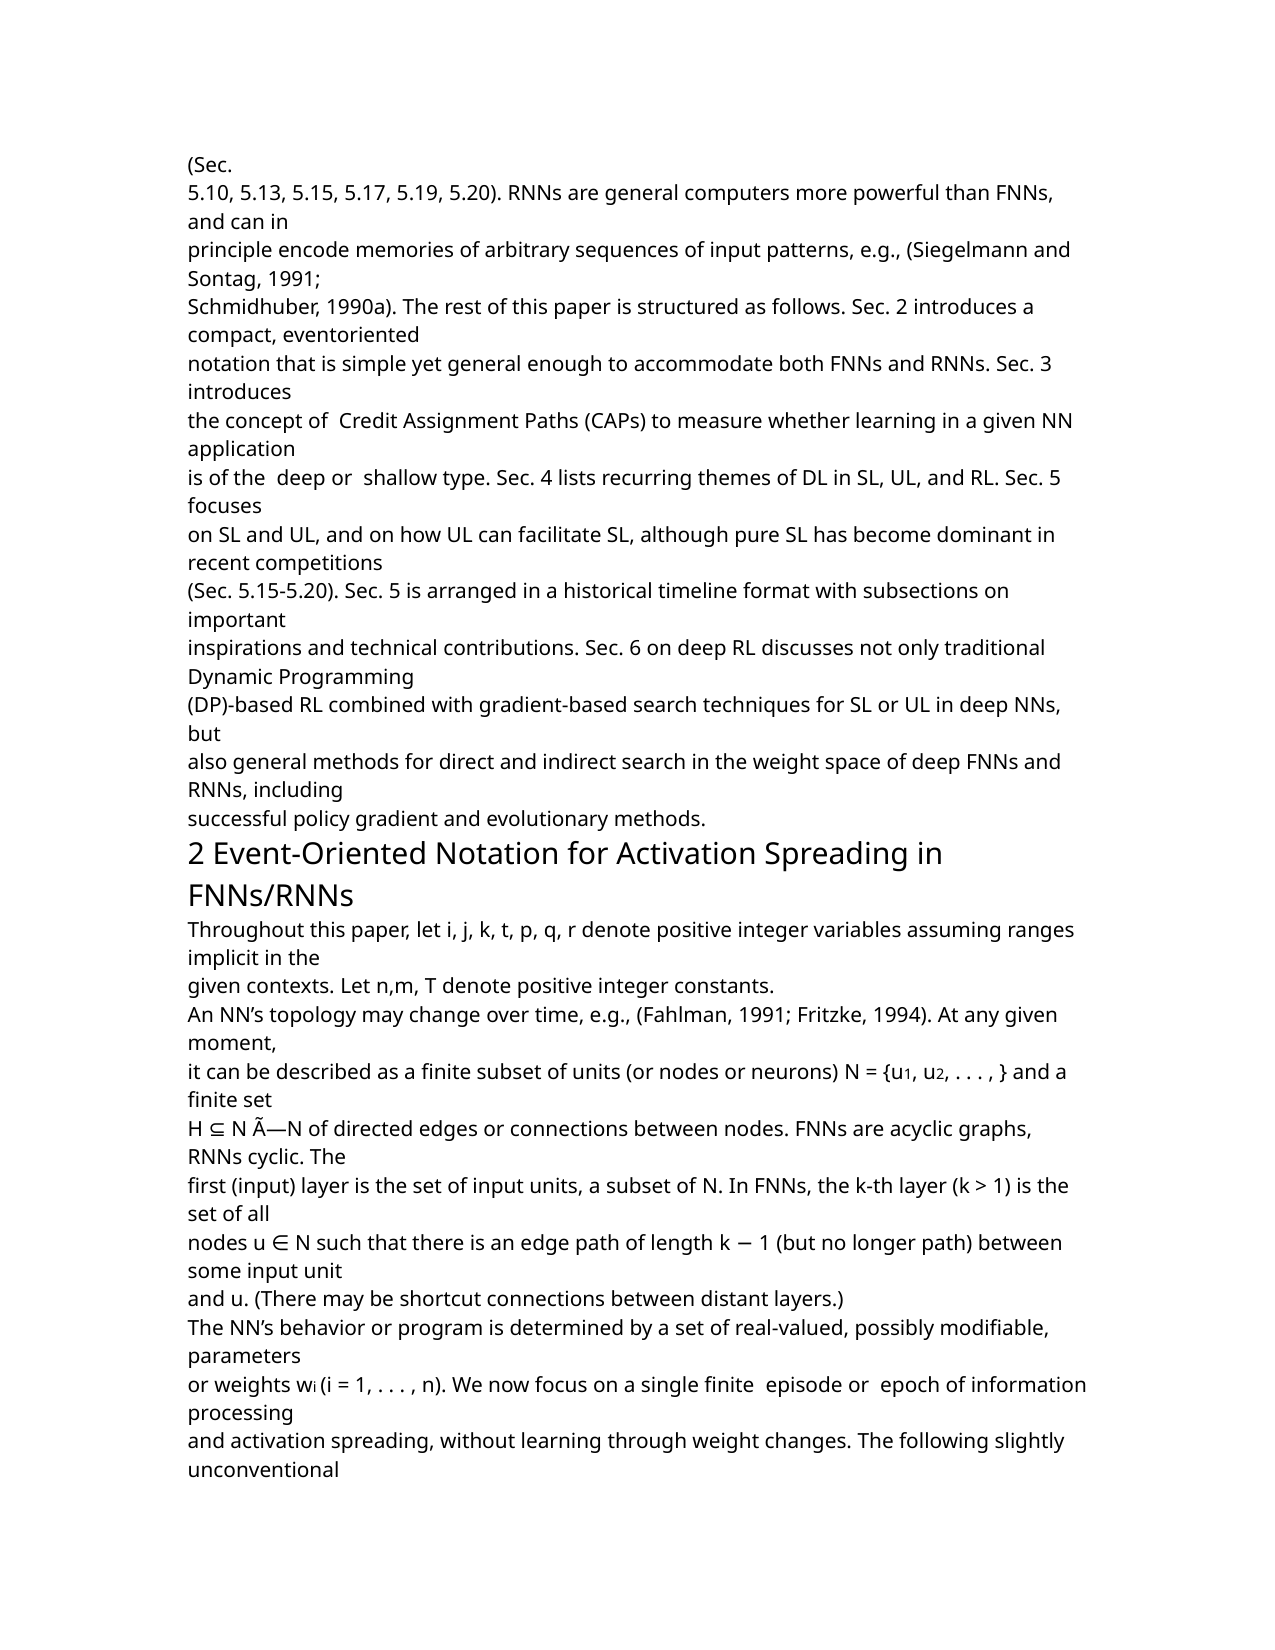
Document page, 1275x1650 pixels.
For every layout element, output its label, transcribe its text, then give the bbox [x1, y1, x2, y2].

text and u. (There may be shortcut connections between distant layers.) [187, 1284, 1087, 1313]
text also general methods for direct and indirect search in the weight space of deep FNNs and RNNs, including [187, 747, 1087, 804]
text the concept of Credit Assignment Paths (CAPs) to measure whether learning in a given NN application [187, 406, 1087, 463]
text 2 Event-Oriented Notation for Activation Spreading in FNNs/RNNs [187, 832, 1087, 915]
text (Sec. [187, 150, 1087, 178]
text is of the deep or shallow type. Sec. 4 lists recurring themes of DL in SL, UL, and RL. Sec. 5 focuses [187, 463, 1087, 520]
text or weights wi (i = 1, . . . , n). We now focus on a single finite episode or epoch of information processing [187, 1370, 1087, 1427]
text it can be described as a finite subset of units (or nodes or neurons) N = {u1, u2, . . . , } and a finite set [187, 1057, 1087, 1114]
text inspirations and technical contributions. Sec. 6 on deep RL discusses not only traditional Dynamic Programming [187, 633, 1087, 690]
text (DP)-based RL combined with gradient-based search techniques for SL or UL in deep NNs, but [187, 690, 1087, 747]
text principle encode memories of arbitrary sequences of input patterns, e.g., (Siegelmann and Sontag, 1991; [187, 235, 1087, 292]
text on SL and UL, and on how UL can facilitate SL, although pure SL has become dominant in recent competitions [187, 520, 1087, 577]
text 5.10, 5.13, 5.15, 5.17, 5.19, 5.20). RNNs are general computers more powerful than FNNs, and can in [187, 178, 1087, 235]
text notation that is simple yet general enough to accommodate both FNNs and RNNs. Sec. 3 introduces [187, 349, 1087, 406]
text successful policy gradient and evolutionary methods. [187, 804, 1087, 832]
text An NN’s topology may change over time, e.g., (Fahlman, 1991; Fritzke, 1994). At any given moment, [187, 1000, 1087, 1057]
text Schmidhuber, 1990a). The rest of this paper is structured as follows. Sec. 2 introduces a compact, eventoriented [187, 292, 1087, 349]
text given contexts. Let n,m, T denote positive integer constants. [187, 972, 1087, 1000]
text H ⊆ N Ã—N of directed edges or connections between nodes. FNNs are acyclic graphs, RNNs cyclic. The [187, 1114, 1087, 1171]
text Throughout this paper, let i, j, k, t, p, q, r denote positive integer variables assuming ranges implicit in the [187, 915, 1087, 972]
text (Sec. 5.15-5.20). Sec. 5 is arranged in a historical timeline format with subsections on important [187, 577, 1087, 633]
text and activation spreading, without learning through weight changes. The following slightly unconventional [187, 1427, 1087, 1483]
text The NN’s behavior or program is determined by a set of real-valued, possibly modifiable, parameters [187, 1313, 1087, 1370]
text nodes u ∈ N such that there is an edge path of length k − 1 (but no longer path) between some input unit [187, 1228, 1087, 1284]
text first (input) layer is the set of input units, a subset of N. In FNNs, the k-th layer (k > 1) is the set of all [187, 1171, 1087, 1228]
